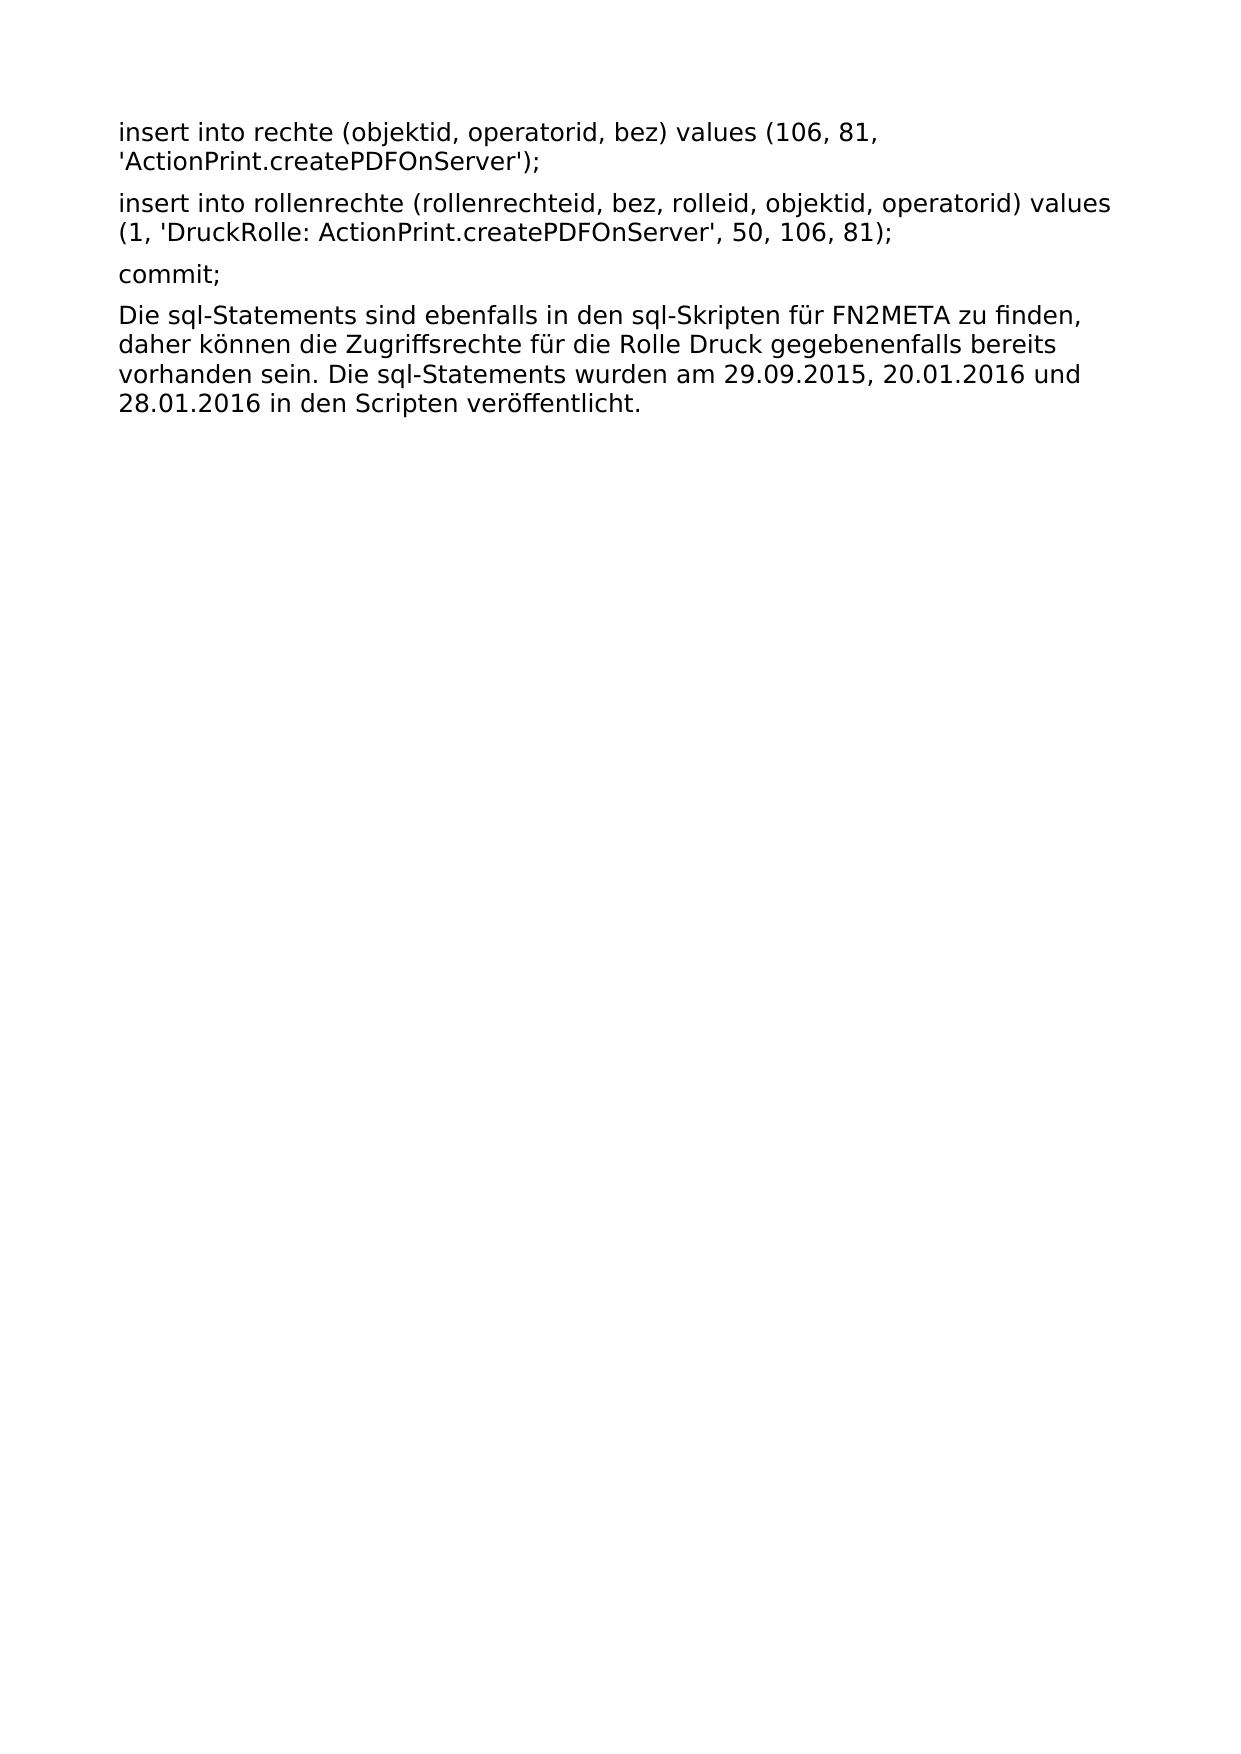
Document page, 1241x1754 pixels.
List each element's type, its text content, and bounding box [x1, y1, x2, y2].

text insert into rollenrechte (rollenrechteid, bez, rolleid, objektid, operatorid) values (1, 'DruckRolle: ActionPrint.createPDFOnServer', 50, 106, 81); [118, 189, 1122, 247]
text commit; [118, 260, 1122, 289]
text insert into rechte (objektid, operatorid, bez) values (106, 81, 'ActionPrint.createPDFOnServer'); [118, 118, 1122, 176]
text Die sql-Statements sind ebenfalls in den sql-Skripten für FN2META zu finden, daher können die Zugriffsrechte für die Rolle Druck gegebenenfalls bereits vorhanden sein. Die sql-Statements wurden am 29.09.2015, 20.01.2016 und 28.01.2016 in den Scripten veröffentlicht. [118, 301, 1122, 418]
